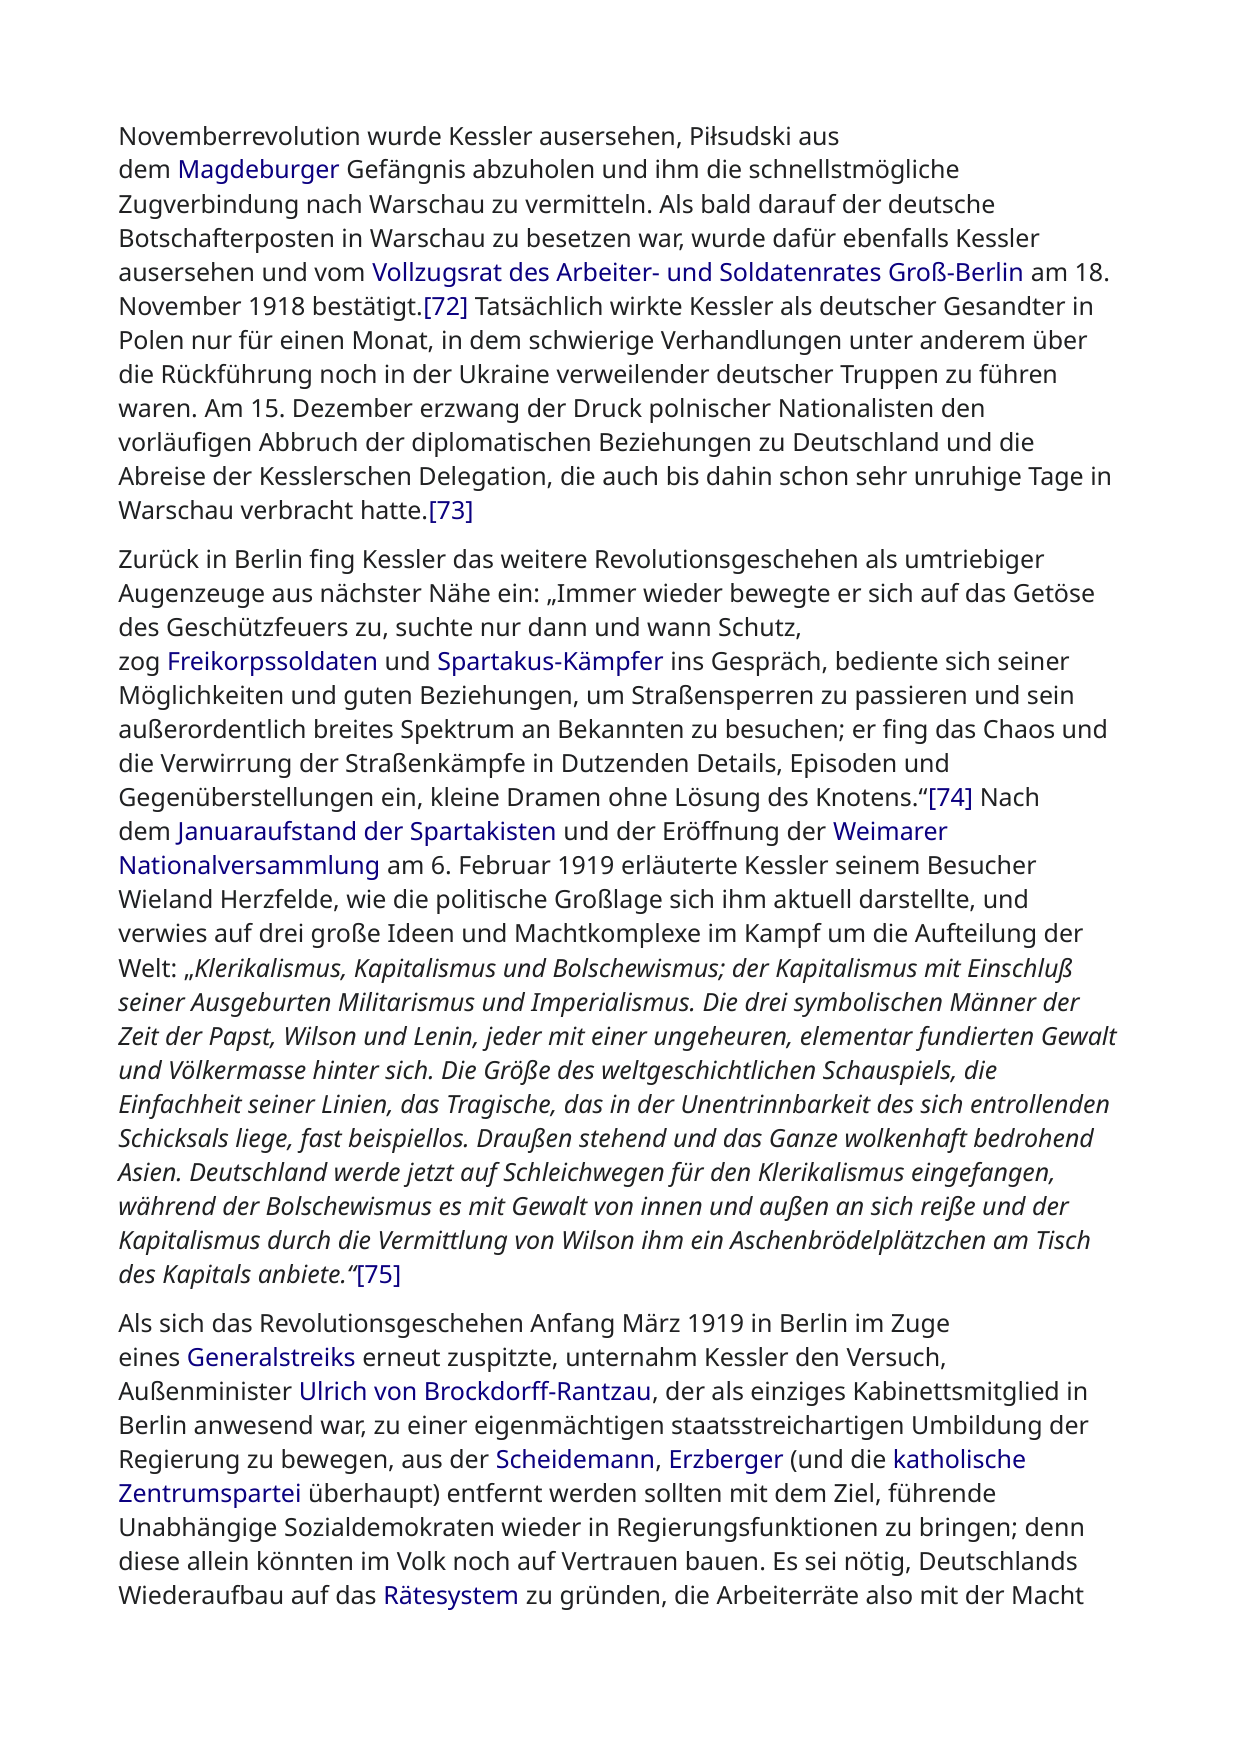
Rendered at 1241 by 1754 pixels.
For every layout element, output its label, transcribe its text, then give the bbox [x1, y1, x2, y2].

text Als sich das Revolutionsgeschehen Anfang März 1919 in Berlin im Zuge eines Generalstreiks erneut zuspitzte, unternahm Kessler den Versuch, Außenminister Ulrich von Brockdorff-Rantzau, der als einziges Kabinettsmitglied in Berlin anwesend war, zu einer eigenmächtigen staatsstreichartigen Umbildung der Regierung zu bewegen, aus der Scheidemann, Erzberger (und die katholische Zentrumspartei überhaupt) entfernt werden sollten mit dem Ziel, führende Unabhängige Sozialdemokraten wieder in Regierungsfunktionen zu bringen; denn diese allein könnten im Volk noch auf Vertrauen bauen. Es sei nötig, Deutschlands Wiederaufbau auf das Rätesystem zu gründen, die Arbeiterräte also mit der Macht [118, 1305, 1122, 1612]
text Zurück in Berlin fing Kessler das weitere Revolutionsgeschehen als umtriebiger Augenzeuge aus nächster Nähe ein: „Immer wieder bewegte er sich auf das Getöse des Geschützfeuers zu, suchte nur dann und wann Schutz, zog Freikorpssoldaten und Spartakus-Kämpfer ins Gespräch, bediente sich seiner Möglichkeiten und guten Beziehungen, um Straßensperren zu passieren und sein außerordentlich breites Spektrum an Bekannten zu besuchen; er fing das Chaos und die Verwirrung der Straßenkämpfe in Dutzenden Details, Episoden und Gegenüberstellungen ein, kleine Dramen ohne Lösung des Knotens.“[74] Nach dem Januaraufstand der Spartakisten und der Eröffnung der Weimarer Nationalversammlung am 6. Februar 1919 erläuterte Kessler seinem Besucher Wieland Herzfelde, wie die politische Großlage sich ihm aktuell darstellte, und verwies auf drei große Ideen und Machtkomplexe im Kampf um die Aufteilung der Welt: „Klerikalismus, Kapitalismus und Bolschewismus; der Kapitalismus mit Einschluß seiner Ausgeburten Militarismus und Imperialismus. Die drei symbolischen Männer der Zeit der Papst, Wilson und Lenin, jeder mit einer ungeheuren, elementar fundierten Gewalt und Völkermasse hinter sich. Die Größe des weltgeschichtlichen Schauspiels, die Einfachheit seiner Linien, das Tragische, das in der Unentrinnbarkeit des sich entrollenden Schicksals liege, fast beispiellos. Draußen stehend und das Ganze wolkenhaft bedrohend Asien. Deutschland werde jetzt auf Schleichwegen für den Klerikalismus eingefangen, während der Bolschewismus es mit Gewalt von innen und außen an sich reiße und der Kapitalismus durch die Vermittlung von Wilson ihm ein Aschenbrödelplätzchen am Tisch des Kapitals anbiete.“[75] [118, 541, 1122, 1291]
text Novemberrevolution wurde Kessler ausersehen, Piłsudski aus dem Magdeburger Gefängnis abzuholen und ihm die schnellstmögliche Zugverbindung nach Warschau zu vermitteln. Als bald darauf der deutsche Botschafterposten in Warschau zu besetzen war, wurde dafür ebenfalls Kessler ausersehen und vom Vollzugsrat des Arbeiter- und Soldatenrates Groß-Berlin am 18. November 1918 bestätigt.[72] Tatsächlich wirkte Kessler als deutscher Gesandter in Polen nur für einen Monat, in dem schwierige Verhandlungen unter anderem über die Rückführung noch in der Ukraine verweilender deutscher Truppen zu führen waren. Am 15. Dezember erzwang der Druck polnischer Nationalisten den vorläufigen Abbruch der diplomatischen Beziehungen zu Deutschland und die Abreise der Kesslerschen Delegation, die auch bis dahin schon sehr unruhige Tage in Warschau verbracht hatte.[73] [118, 118, 1122, 527]
